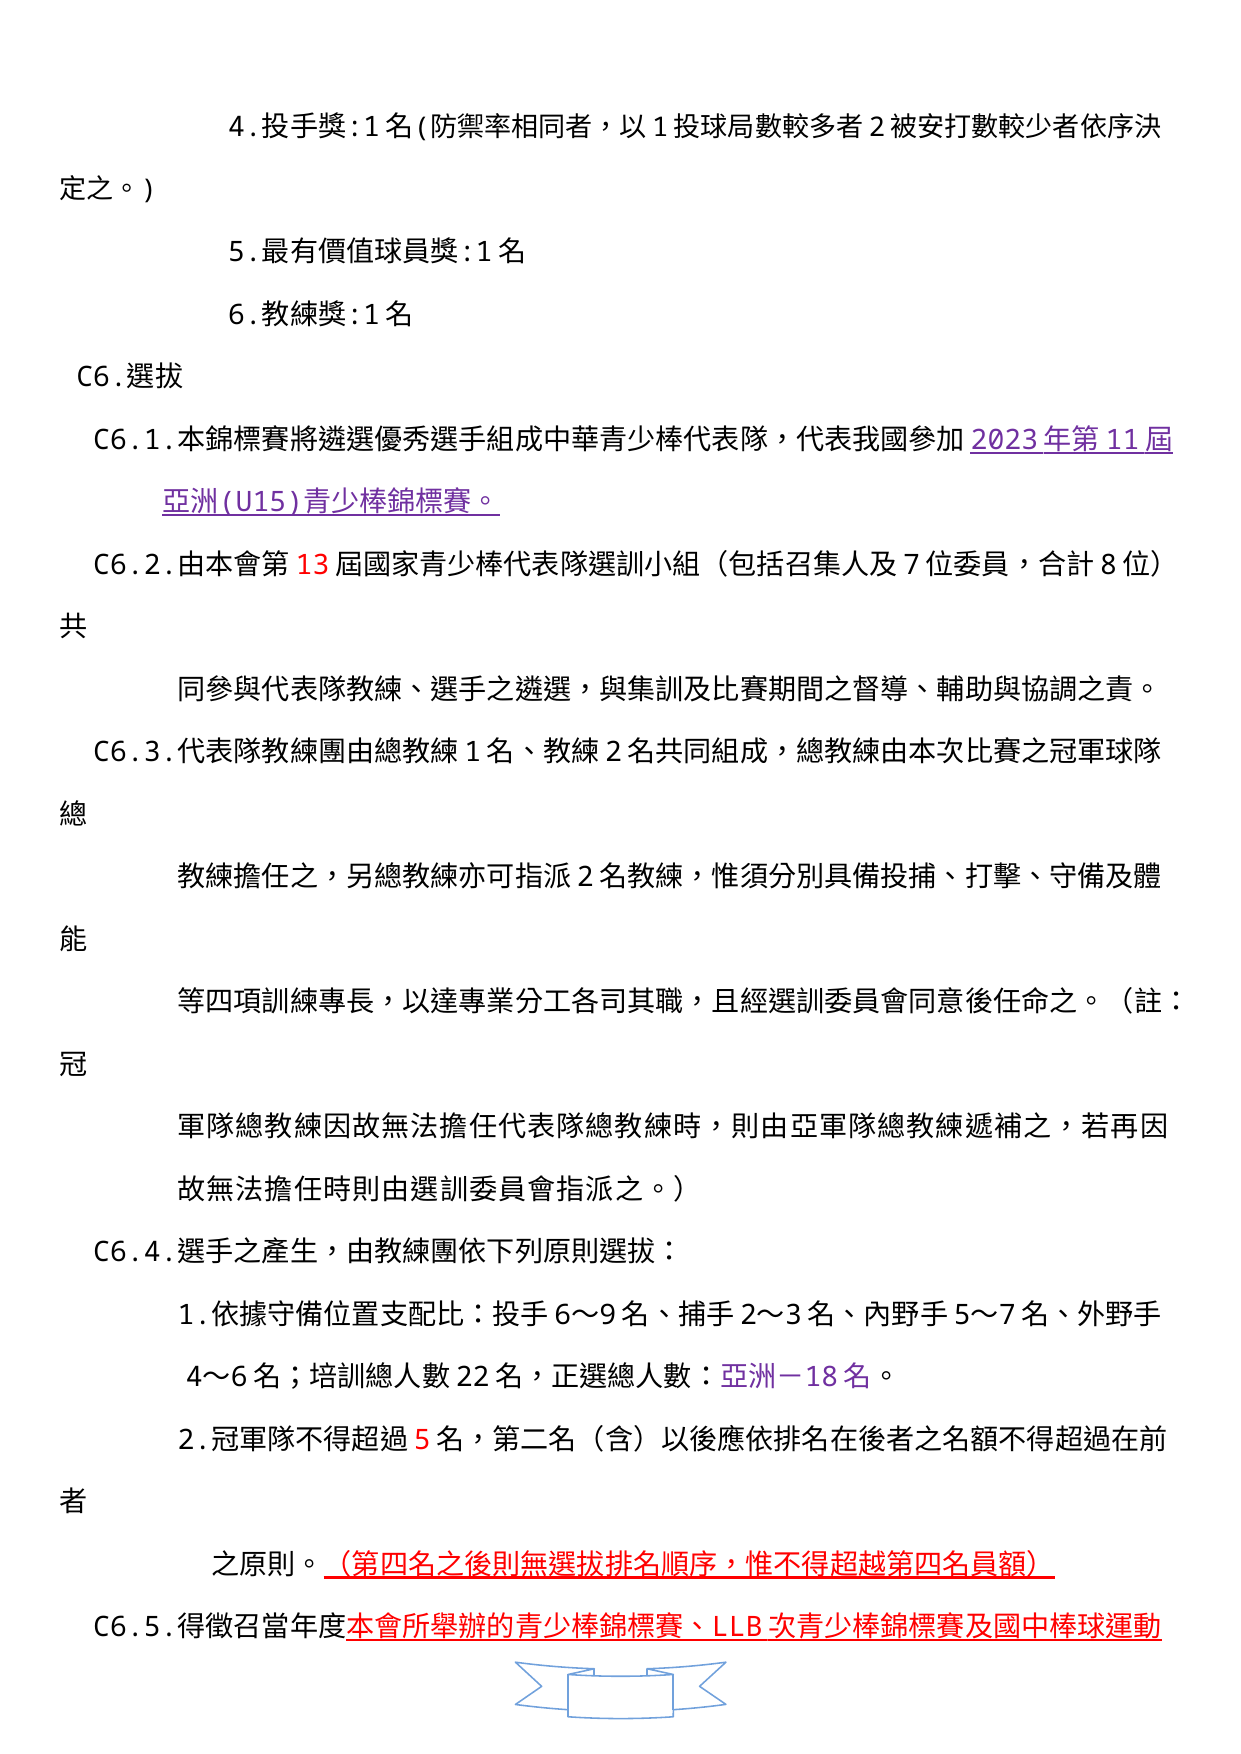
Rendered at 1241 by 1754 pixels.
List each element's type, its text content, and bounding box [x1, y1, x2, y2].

text C6.3.代表隊教練團由總教練1名、教練2名共同組成，總教練由本次比賽之冠軍球隊總 [59, 708, 1181, 833]
text 4.投手獎:1名(防禦率相同者，以1投球局數較多者2被安打數較少者依序決定之。) [59, 83, 1181, 208]
text C6.5.得徵召當年度本會所舉辦的青少棒錦標賽、LLB次青少棒錦標賽及國中棒球運動 [59, 1583, 1181, 1646]
text 故無法擔任時則由選訓委員會指派之。） [59, 1146, 1181, 1208]
text 軍隊總教練因故無法擔任代表隊總教練時，則由亞軍隊總教練遞補之，若再因 [59, 1083, 1181, 1146]
text C6.2.由本會第13屆國家青少棒代表隊選訓小組（包括召集人及7位委員，合計8位）共 [59, 521, 1181, 646]
text 2.冠軍隊不得超過5名，第二名（含）以後應依排名在後者之名額不得超過在前者 [59, 1396, 1181, 1521]
text 5.最有價值球員獎:1名 [59, 208, 1181, 271]
text C6.1.本錦標賽將遴選優秀選手組成中華青少棒代表隊，代表我國參加2023年第11屆亞洲(U15)青少棒錦標賽。 [59, 396, 1181, 521]
text 6.教練獎:1名 [59, 271, 1181, 333]
text 等四項訓練專長，以達專業分工各司其職，且經選訓委員會同意後任命之。（註：冠 [59, 958, 1181, 1083]
text 同參與代表隊教練、選手之遴選，與集訓及比賽期間之督導、輔助與協調之責。 [59, 646, 1181, 708]
text 1.依據守備位置支配比：投手6〜9名、捕手2〜3名、內野手5〜7名、外野手4〜6名；培訓總人數22名，正選總人數：亞洲－18名。 [59, 1271, 1181, 1396]
text C6.4.選手之產生，由教練團依下列原則選拔： [59, 1208, 1181, 1271]
text C6.選拔 [59, 333, 1181, 396]
text 教練擔任之，另總教練亦可指派2名教練，惟須分別具備投捕、打擊、守備及體能 [59, 833, 1181, 958]
text 之原則。（第四名之後則無選拔排名順序，惟不得超越第四名員額） [59, 1521, 1181, 1583]
